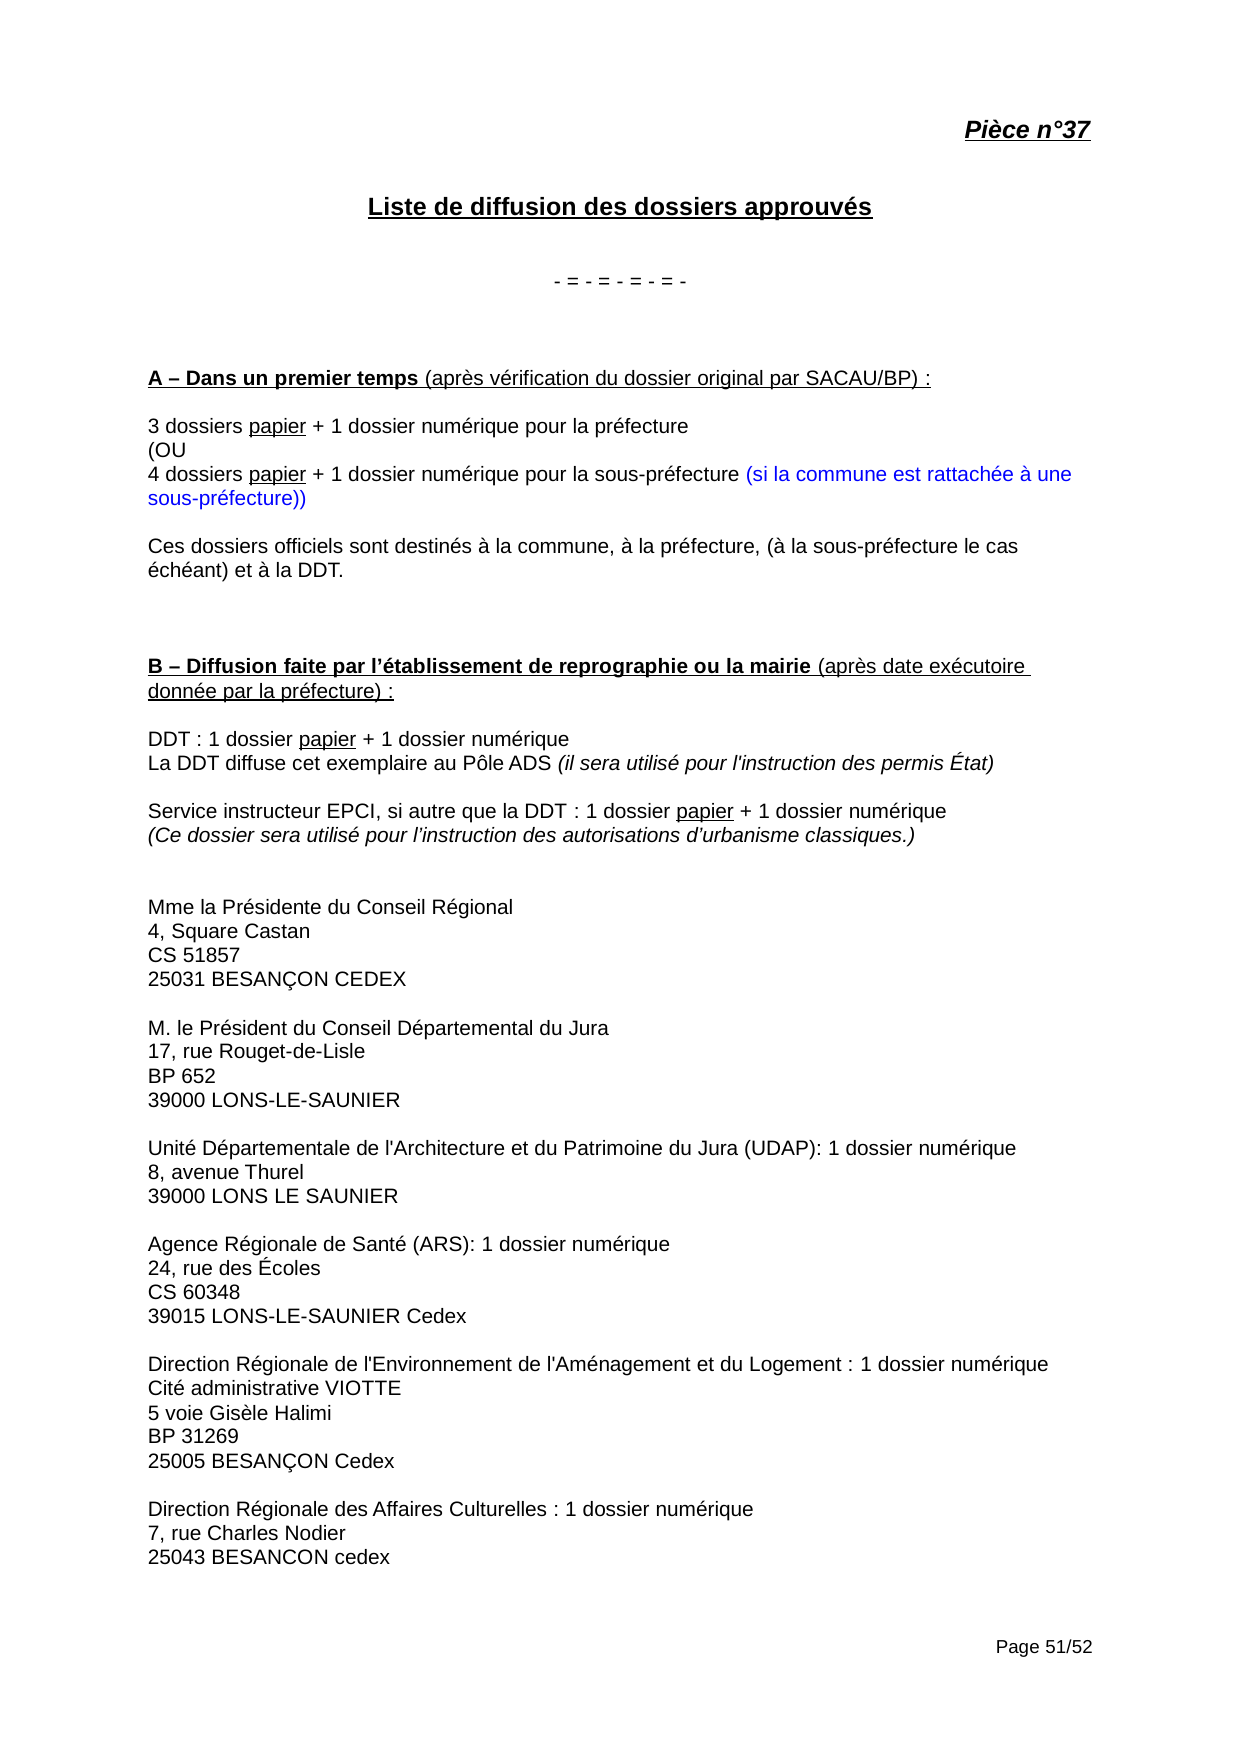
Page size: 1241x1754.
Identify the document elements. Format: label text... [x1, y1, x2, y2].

text 3 dossiers papier + 1 dossier numérique pour la préfecture [148, 414, 1093, 438]
text Mme la Présidente du Conseil Régional [148, 895, 1093, 919]
text - = - = - = - = - [148, 269, 1093, 293]
text BP 31269 [148, 1424, 1093, 1448]
text Direction Régionale de l'Environnement de l'Aménagement et du Logement : 1 dossier numérique [148, 1352, 1093, 1376]
text CS 51857 [148, 943, 1093, 967]
text 7, rue Charles Nodier [148, 1521, 1093, 1545]
text 25005 BESANÇON Cedex [148, 1448, 1093, 1473]
text Pièce n°37 [148, 115, 1093, 144]
text 4, Square Castan [148, 919, 1093, 943]
text 25043 BESANCON cedex [148, 1545, 1093, 1569]
text 39000 LONS-LE-SAUNIER [148, 1088, 1093, 1112]
text B – Diffusion faite par l’établissement de reprographie ou la mairie (après date exécutoire donnée par la préfecture) : [148, 654, 1093, 703]
text (OU [148, 438, 1093, 462]
text Direction Régionale des Affaires Culturelles : 1 dossier numérique [148, 1497, 1093, 1521]
text M. le Président du Conseil Départemental du Jura [148, 1015, 1093, 1039]
text 24, rue des Écoles [148, 1256, 1093, 1280]
text Ces dossiers officiels sont destinés à la commune, à la préfecture, (à la sous-préfecture le cas échéant) et à la DDT. [148, 534, 1093, 582]
text (Ce dossier sera utilisé pour l’instruction des autorisations d’urbanisme classiques.) [148, 823, 1093, 847]
text Agence Régionale de Santé (ARS): 1 dossier numérique [148, 1232, 1093, 1256]
text 25031 BESANÇON CEDEX [148, 967, 1093, 991]
text BP 652 [148, 1063, 1093, 1088]
text 4 dossiers papier + 1 dossier numérique pour la sous-préfecture (si la commune est rattachée à une sous-préfecture)) [148, 462, 1093, 510]
text CS 60348 [148, 1280, 1093, 1304]
text A – Dans un premier temps (après vérification du dossier original par SACAU/BP) : [148, 366, 1093, 390]
text Unité Départementale de l'Architecture et du Patrimoine du Jura (UDAP): 1 dossier numérique [148, 1136, 1093, 1160]
text La DDT diffuse cet exemplaire au Pôle ADS (il sera utilisé pour l'instruction des permis État) [148, 751, 1093, 775]
text 39000 LONS LE SAUNIER [148, 1184, 1093, 1208]
text Cité administrative VIOTTE [148, 1376, 1093, 1400]
text DDT : 1 dossier papier + 1 dossier numérique [148, 727, 1093, 751]
text 39015 LONS-LE-SAUNIER Cedex [148, 1304, 1093, 1328]
text Service instructeur EPCI, si autre que la DDT : 1 dossier papier + 1 dossier numérique [148, 799, 1093, 823]
text Liste de diffusion des dossiers approuvés [148, 192, 1093, 221]
text 5 voie Gisèle Halimi [148, 1400, 1093, 1424]
text 17, rue Rouget-de-Lisle [148, 1039, 1093, 1063]
text 8, avenue Thurel [148, 1160, 1093, 1184]
